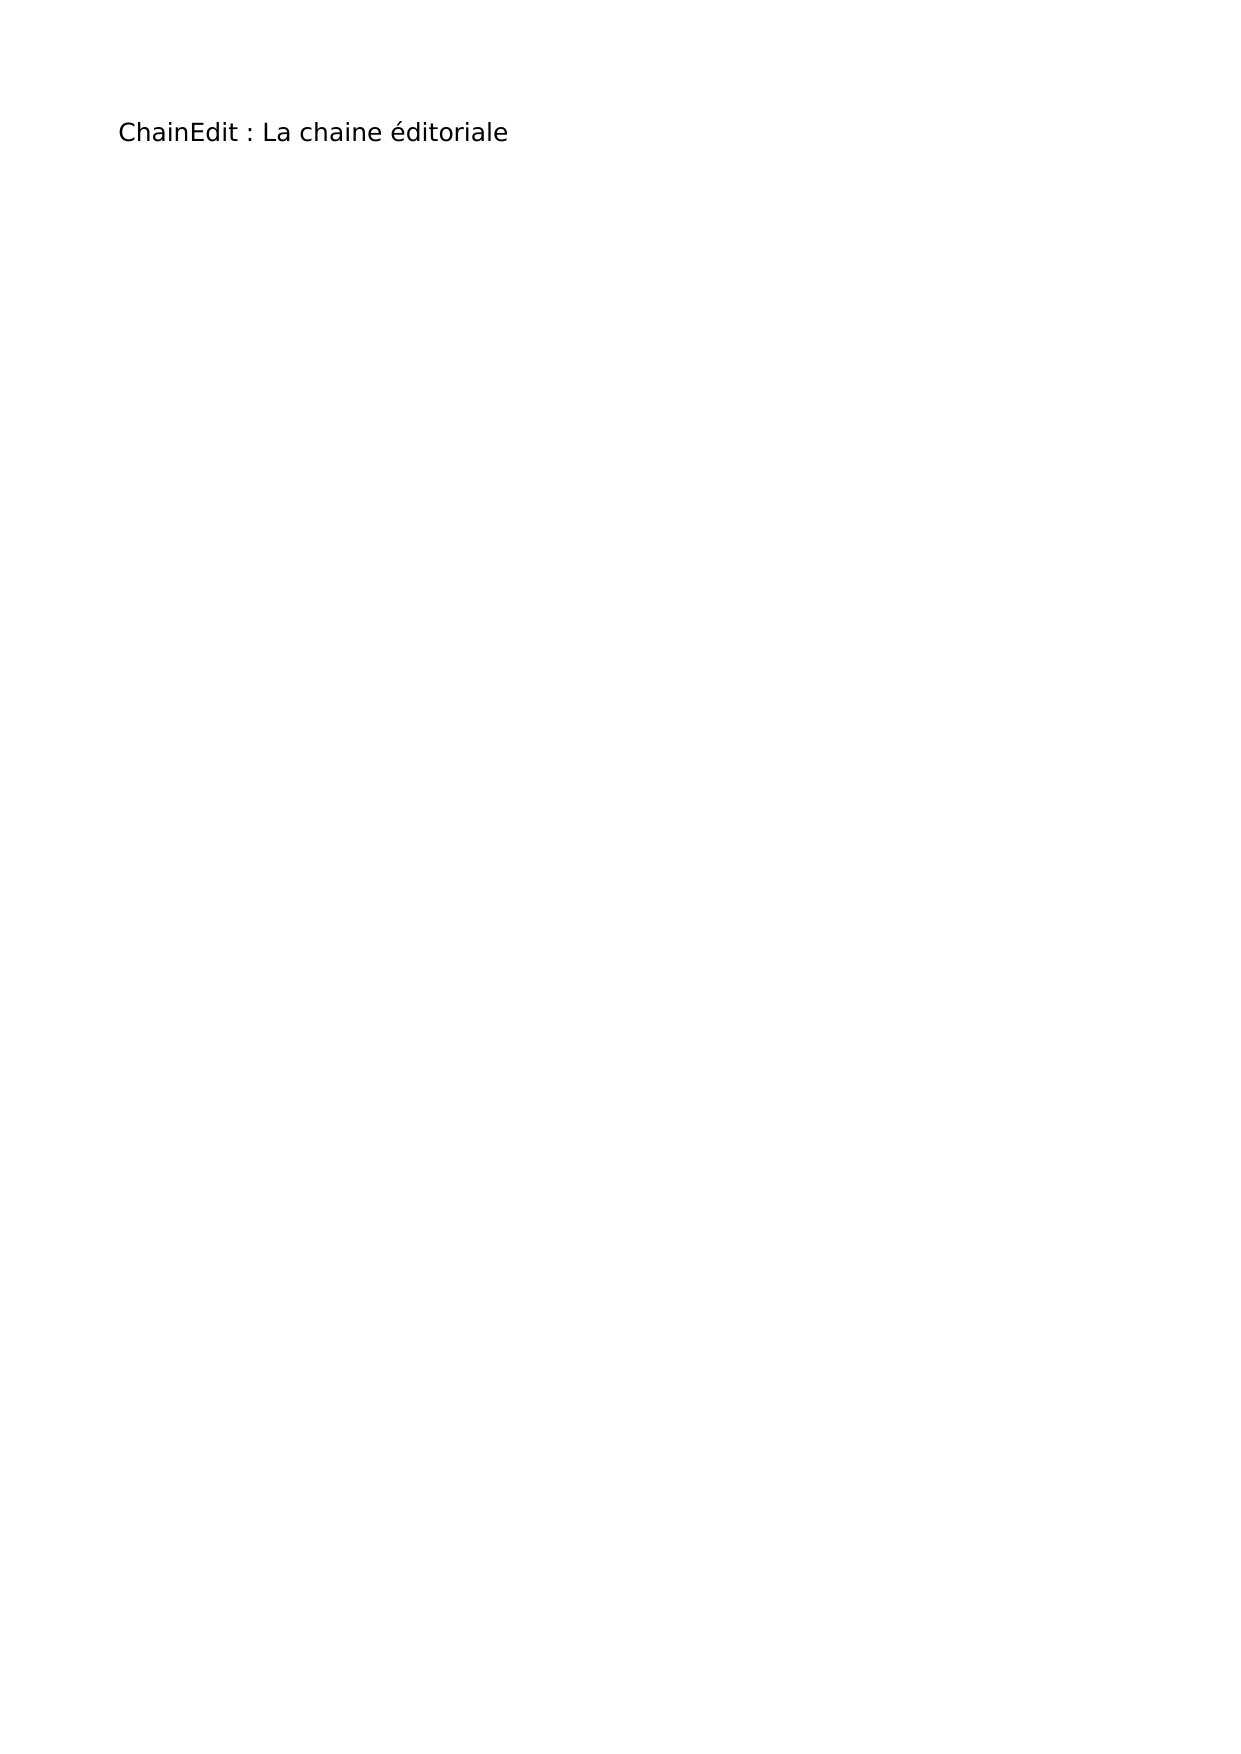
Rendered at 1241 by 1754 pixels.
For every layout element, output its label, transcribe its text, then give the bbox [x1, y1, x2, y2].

text ChainEdit : La chaine éditoriale [118, 118, 1122, 147]
